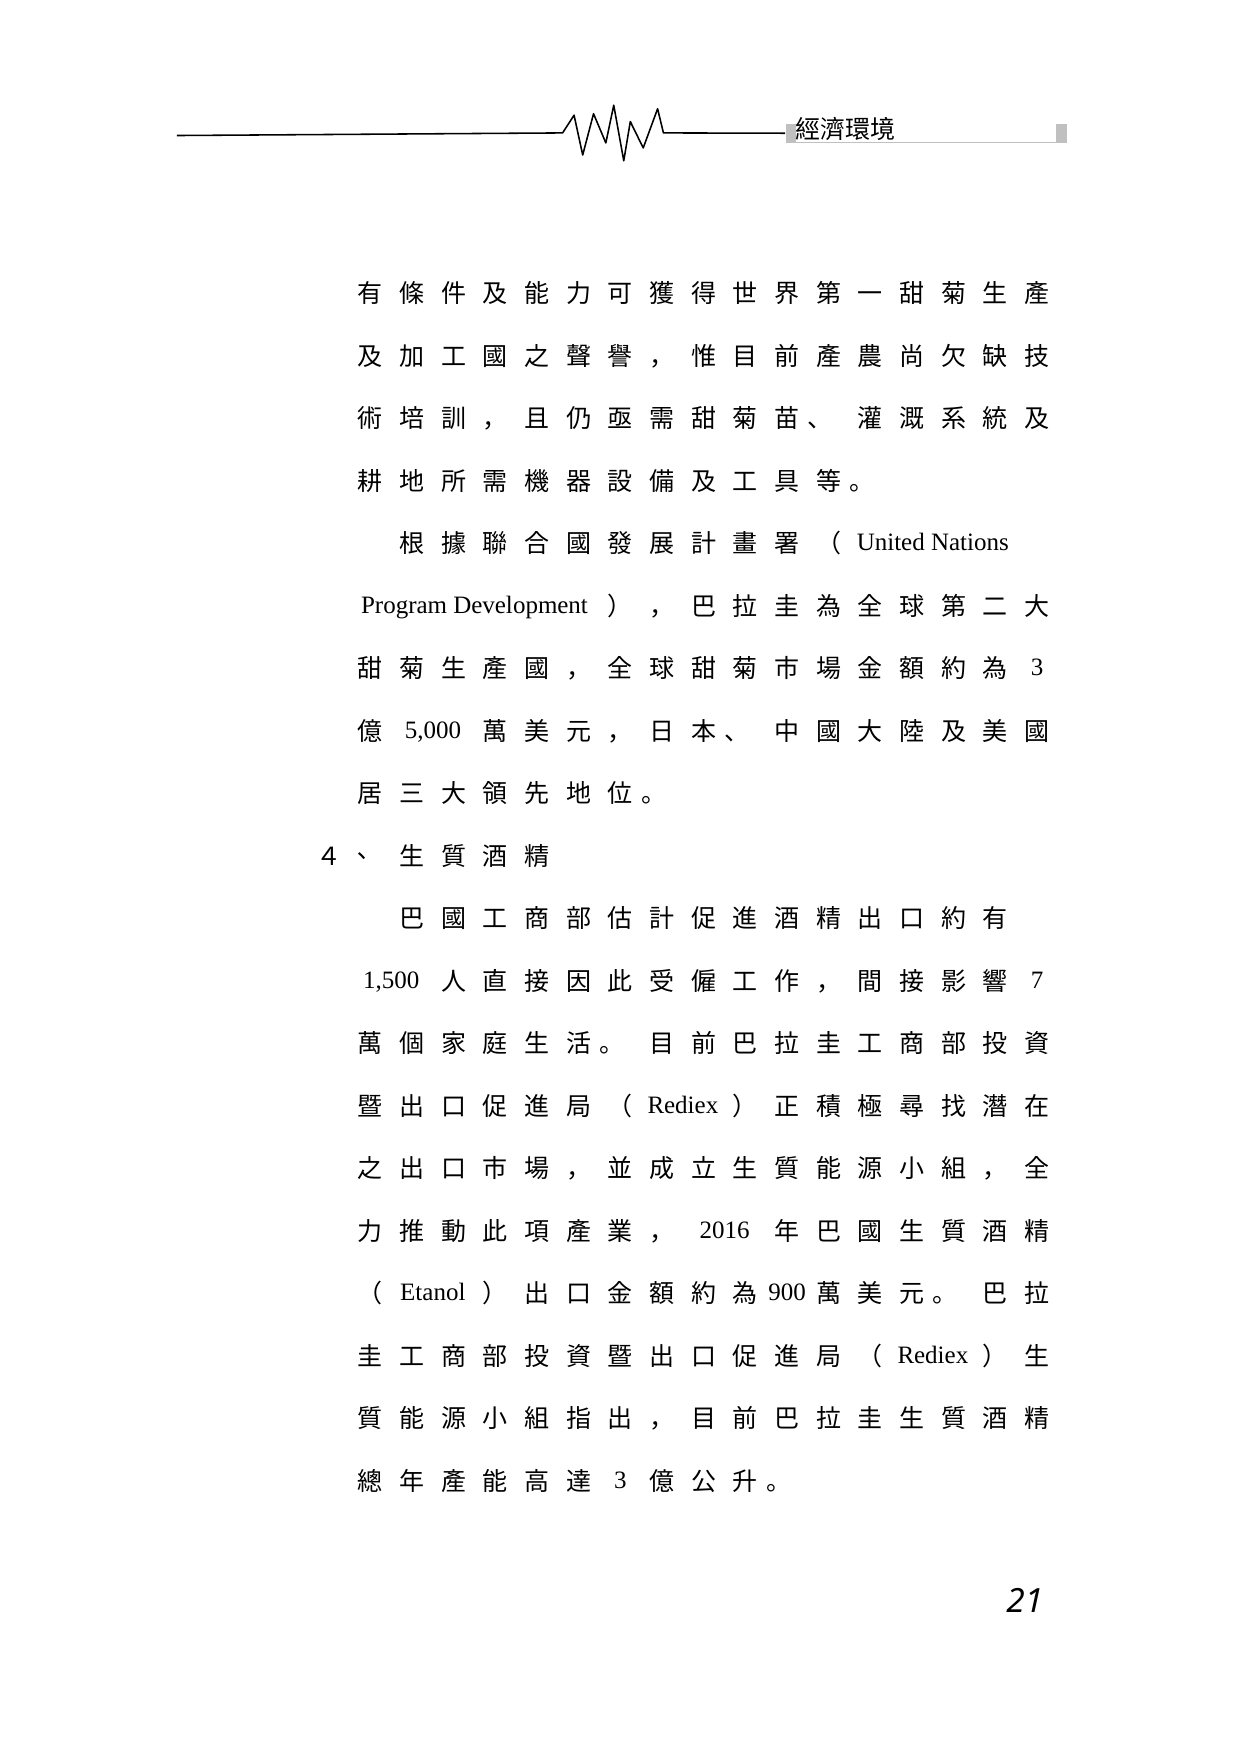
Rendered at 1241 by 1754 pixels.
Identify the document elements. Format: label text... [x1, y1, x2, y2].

text 根據聯合國發展計畫署（United Nations Program Development），巴拉圭為全球第二大甜菊生產國，全球甜菊市場金額約為3億5,000萬美元，日本、中國大陸及美國居三大領先地位。 [330, 500, 1058, 813]
text ４、生質酒精 [281, 813, 1058, 875]
text 有條件及能力可獲得世界第一甜菊生產及加工國之聲譽，惟目前產農尚欠缺技術培訓，且仍亟需甜菊苗、灌溉系統及耕地所需機器設備及工具等。 [330, 250, 1058, 500]
text 巴國工商部估計促進酒精出口約有1,500人直接因此受僱工作，間接影響7萬個家庭生活。目前巴拉圭工商部投資暨出口促進局（Rediex）正積極尋找潛在之出口市場，並成立生質能源小組，全力推動此項產業，2016年巴國生質酒精（Etanol）出口金額約為900萬美元。巴拉圭工商部投資暨出口促進局（Rediex）生質能源小組指出，目前巴拉圭生質酒精總年產能高達3億公升。 [330, 875, 1058, 1500]
